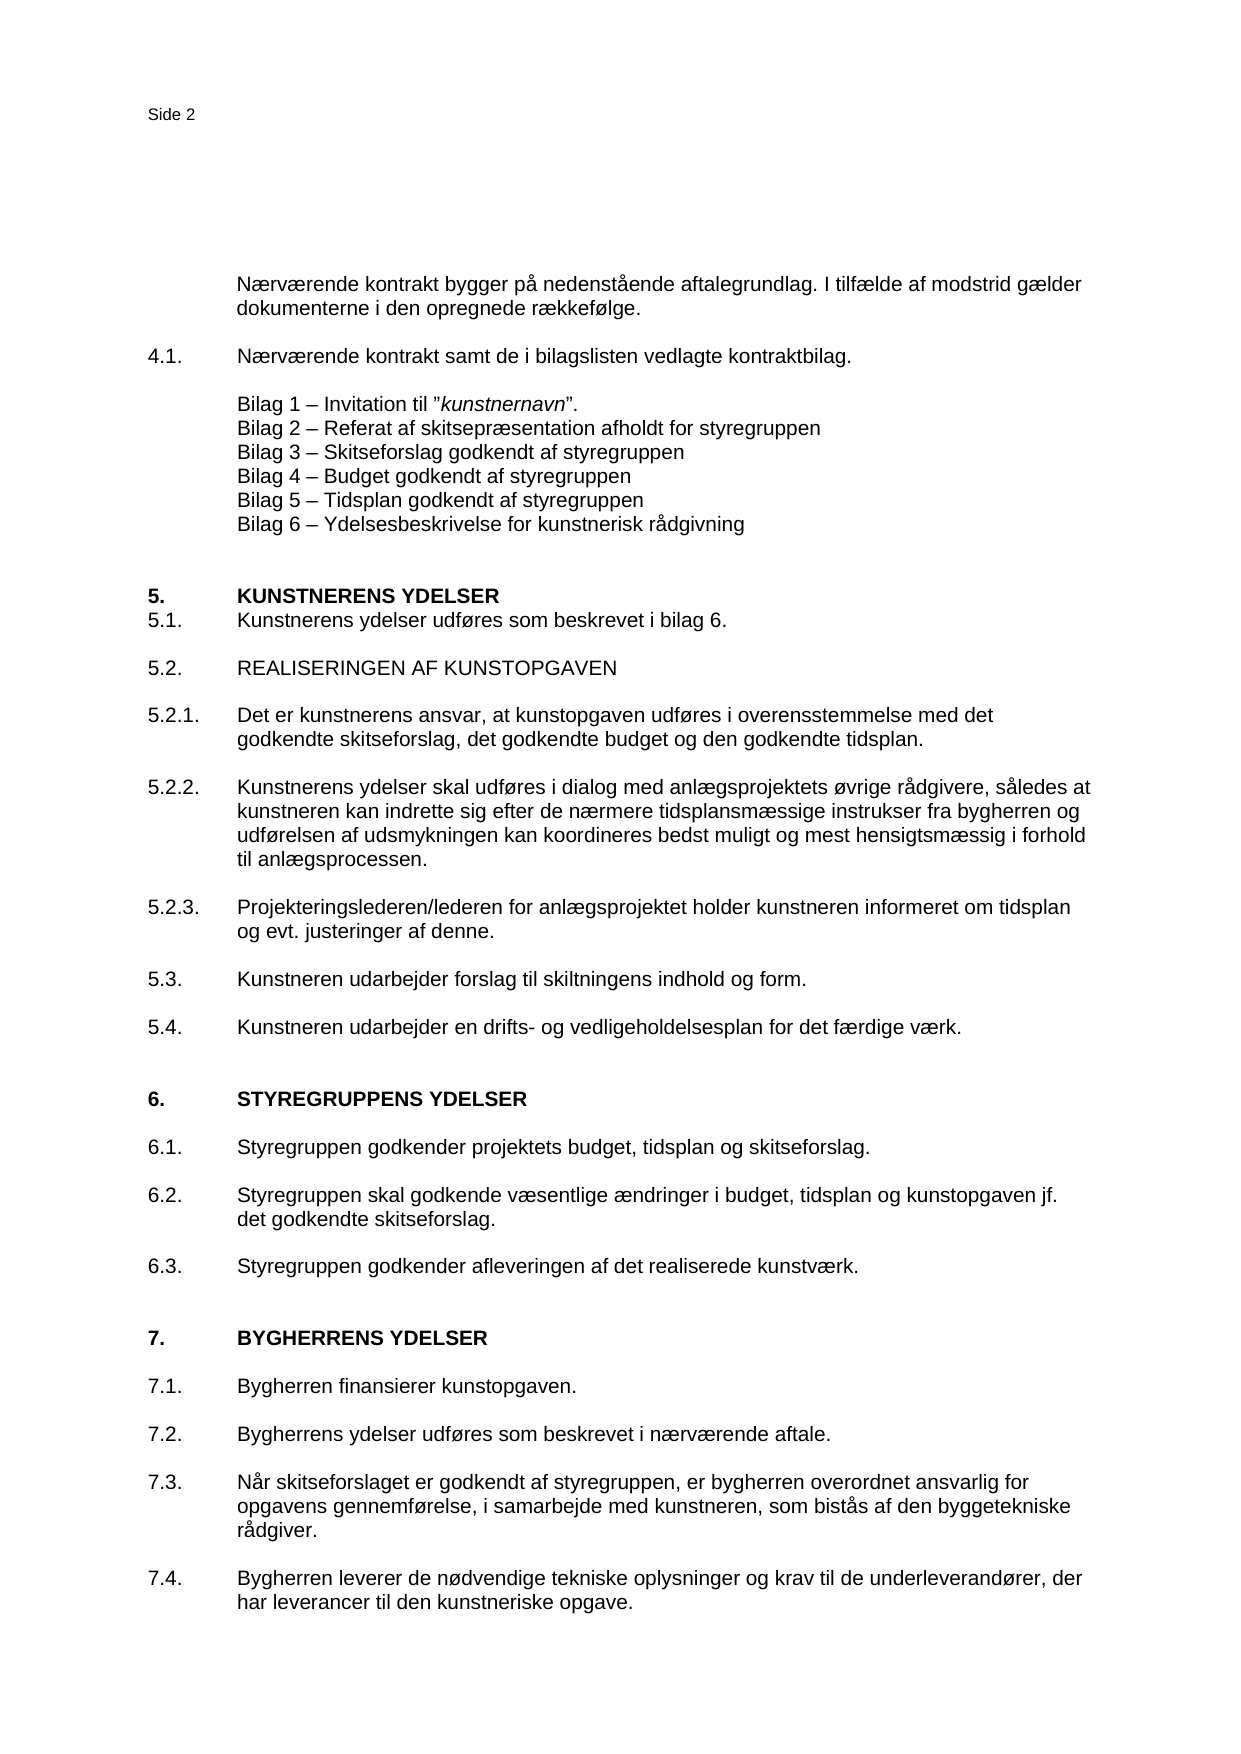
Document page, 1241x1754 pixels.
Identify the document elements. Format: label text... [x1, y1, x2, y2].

list Bygherrens ydelser udføres som beskrevet i nærværende aftale. [148, 1422, 1092, 1446]
list Styregruppen godkender projektets budget, tidsplan og skitseforslag. [148, 1134, 1092, 1158]
list Kunstnerens ydelser skal udføres i dialog med anlægsprojektets øvrige rådgivere, således at kunstneren kan indrette sig efter de nærmere tidsplansmæssige instrukser fra bygherren og udførelsen af udsmykningen kan koordineres bedst muligt og mest hensigtsmæssig i forhold til anlægsprocessen. [148, 775, 1092, 871]
list Styregruppen godkender afleveringen af det realiserede kunstværk. [148, 1254, 1092, 1278]
list KUNSTNERENS YDELSER [148, 583, 1092, 607]
list Kunstneren udarbejder forslag til skiltningens indhold og form. [148, 967, 1092, 991]
list Bilag 4 – Budget godkendt af styregruppen [237, 464, 1092, 488]
list Styregruppen skal godkende væsentlige ændringer i budget, tidsplan og kunstopgaven jf. det godkendte skitseforslag. [148, 1182, 1092, 1230]
list Bilag 1 – Invitation til ”kunstnernavn”. [237, 392, 1092, 416]
list Bygherren leverer de nødvendige tekniske oplysninger og krav til de underleverandører, der har leverancer til den kunstneriske opgave. [148, 1566, 1092, 1614]
list Bilag 2 – Referat af skitsepræsentation afholdt for styregruppen [237, 416, 1092, 440]
list STYREGRUPPENS YDELSER [148, 1087, 1092, 1111]
list Kunstneren udarbejder en drifts- og vedligeholdelsesplan for det færdige værk. [148, 1015, 1092, 1039]
list Bilag 6 – Ydelsesbeskrivelse for kunstnerisk rådgivning [237, 512, 1092, 536]
list Det er kunstnerens ansvar, at kunstopgaven udføres i overensstemmelse med det godkendte skitseforslag, det godkendte budget og den godkendte tidsplan. [148, 703, 1092, 751]
list Kunstnerens ydelser udføres som beskrevet i bilag 6. [148, 607, 1092, 631]
text Nærværende kontrakt bygger på nedenstående aftalegrundlag. I tilfælde af modstrid gælder dokumenterne i den opregnede rækkefølge. [236, 272, 1092, 320]
list BYGHERRENS YDELSER [148, 1326, 1092, 1350]
list Bilag 5 – Tidsplan godkendt af styregruppen [237, 488, 1092, 512]
list Bygherren finansierer kunstopgaven. [148, 1374, 1092, 1398]
list Nærværende kontrakt samt de i bilagslisten vedlagte kontraktbilag. [148, 344, 1092, 368]
list Når skitseforslaget er godkendt af styregruppen, er bygherren overordnet ansvarlig for opgavens gennemførelse, i samarbejde med kunstneren, som bistås af den byggetekniske rådgiver. [148, 1470, 1092, 1542]
list Projekteringslederen/lederen for anlægsprojektet holder kunstneren informeret om tidsplan og evt. justeringer af denne. [148, 895, 1092, 943]
list Bilag 3 – Skitseforslag godkendt af styregruppen [237, 440, 1092, 464]
list REALISERINGEN AF KUNSTOPGAVEN [148, 655, 1092, 679]
